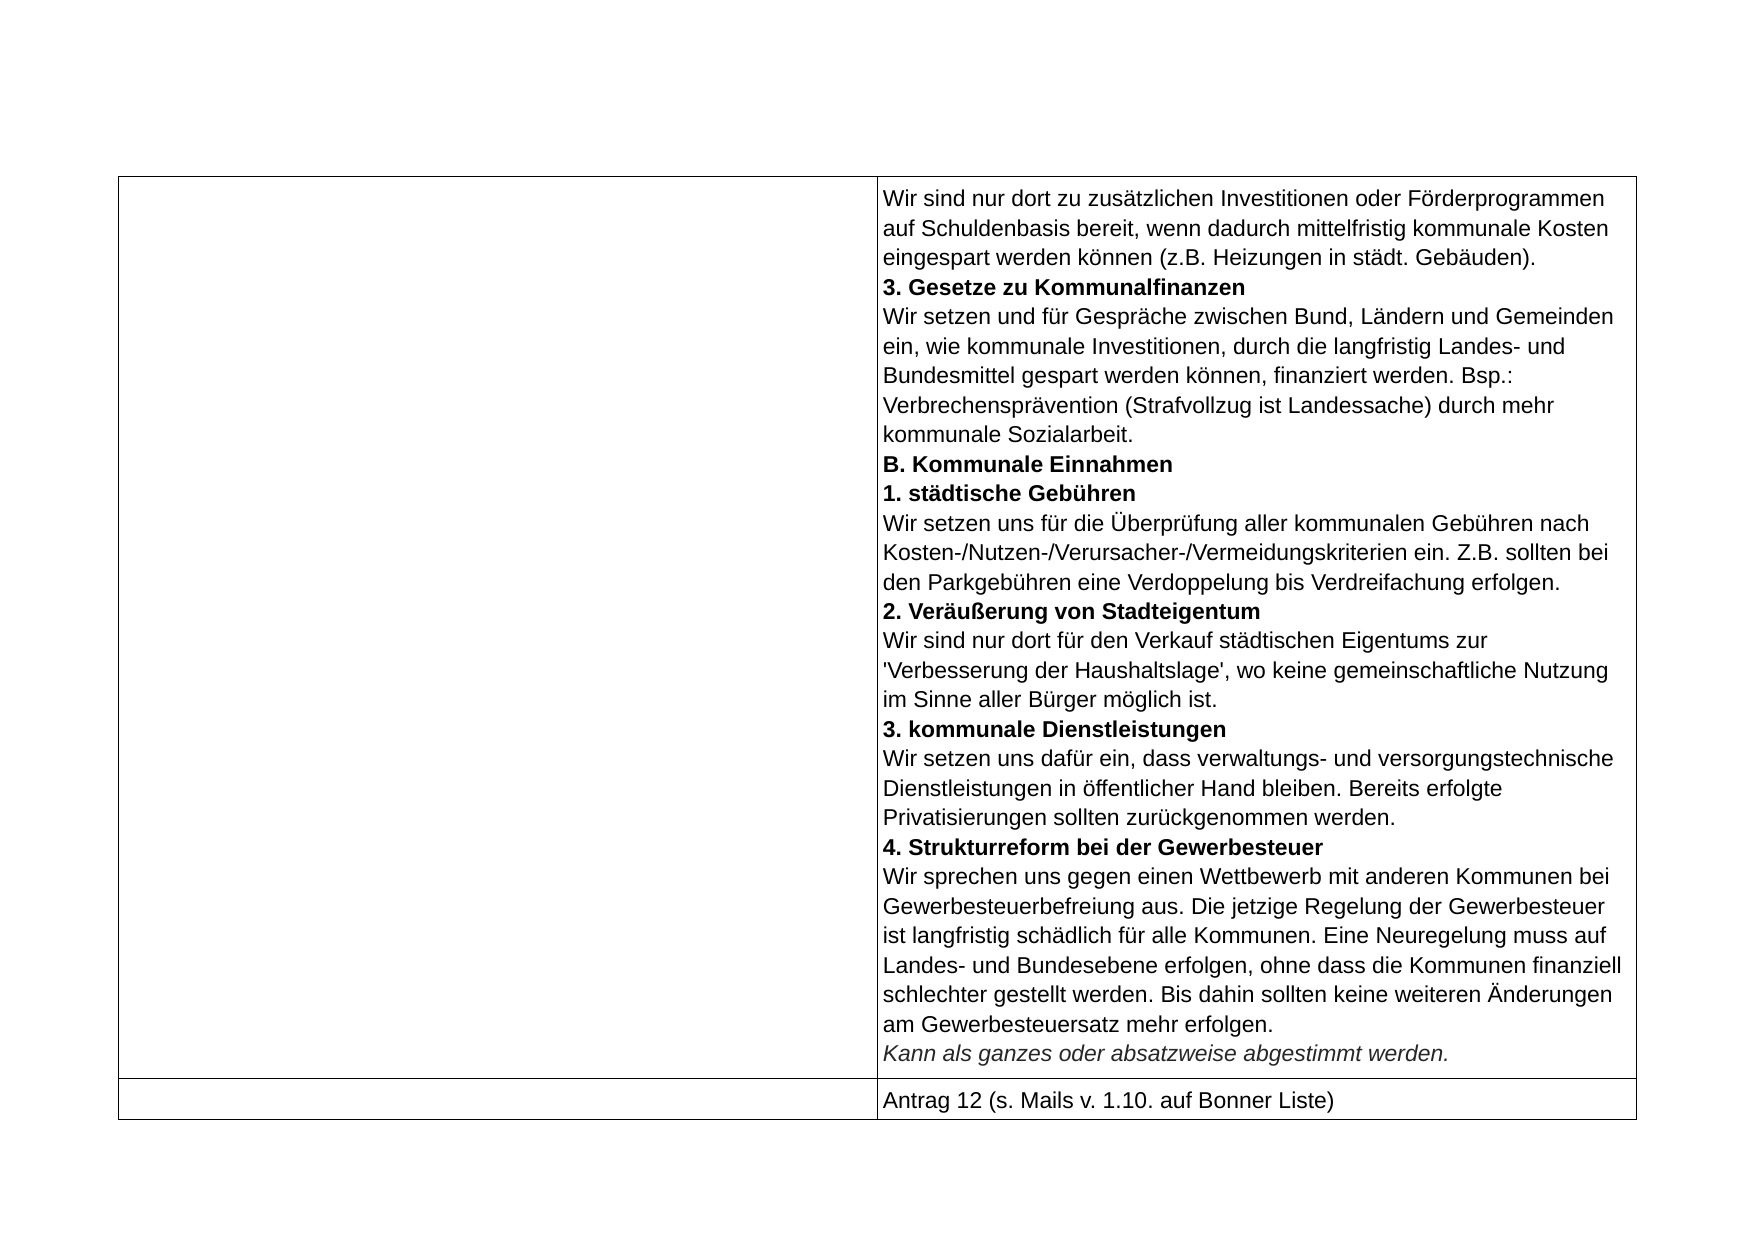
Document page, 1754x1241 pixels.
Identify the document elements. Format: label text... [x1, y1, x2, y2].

table_cell Antrag 12 (s. Mails v. 1.10. auf Bonner Liste) [878, 1079, 1636, 1119]
table_cell [119, 177, 877, 1078]
table_cell [119, 1079, 877, 1119]
table_cell Wir sind nur dort zu zusätzlichen Investitionen oder Förderprogrammen auf Schuldenbasis bereit, wenn dadurch mittelfristig kommunale Kosten eingespart werden können (z.B. Heizungen in städt. Gebäuden). 3. Gesetze zu Kommunalfinanzen Wir setzen und für Gespräche zwischen Bund, Ländern und Gemeinden ein, wie kommunale Investitionen, durch die langfristig Landes- und Bundesmittel gespart werden können, finanziert werden. Bsp.: Verbrechensprävention (Strafvollzug ist Landessache) durch mehr kommunale Sozialarbeit. B. Kommunale Einnahmen 1. städtische Gebühren Wir setzen uns für die Überprüfung aller kommunalen Gebühren nach Kosten-/Nutzen-/Verursacher-/Vermeidungskriterien ein. Z.B. sollten bei den Parkgebühren eine Verdoppelung bis Verdreifachung erfolgen. 2. Veräußerung von Stadteigentum Wir sind nur dort für den Verkauf städtischen Eigentums zur 'Verbesserung der Haushaltslage', wo keine gemeinschaftliche Nutzung im Sinne aller Bürger möglich ist. 3. kommunale Dienstleistungen Wir setzen uns dafür ein, dass verwaltungs- und versorgungstechnische Dienstleistungen in öffentlicher Hand bleiben. Bereits erfolgte Privatisierungen sollten zurückgenommen werden. 4. Strukturreform bei der Gewerbesteuer Wir sprechen uns gegen einen Wettbewerb mit anderen Kommunen bei Gewerbesteuerbefreiung aus. Die jetzige Regelung der Gewerbesteuer ist langfristig schädlich für alle Kommunen. Eine Neuregelung muss auf Landes- und Bundesebene erfolgen, ohne dass die Kommunen finanziell schlechter gestellt werden. Bis dahin sollten keine weiteren Änderungen am Gewerbesteuersatz mehr erfolgen. Kann als ganzes oder absatzweise abgestimmt werden. [878, 177, 1636, 1078]
